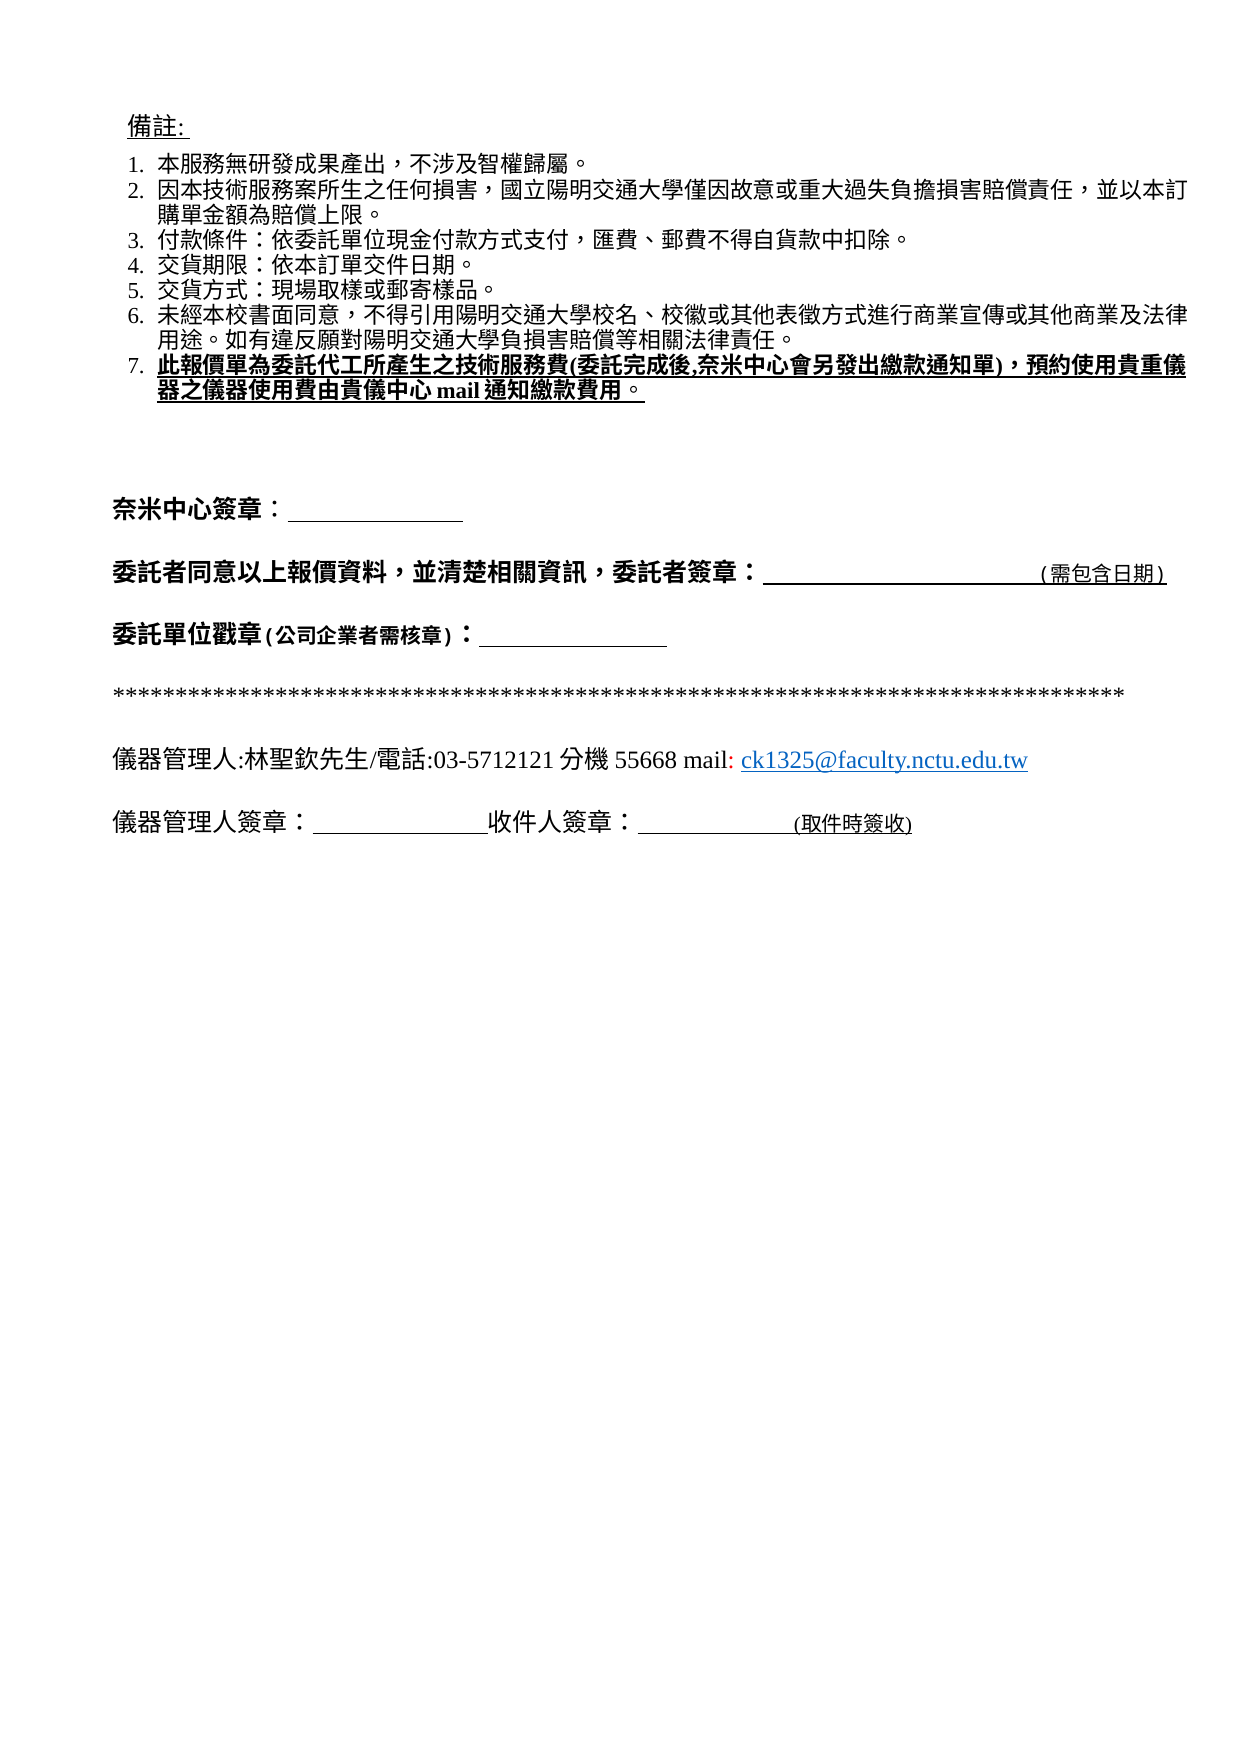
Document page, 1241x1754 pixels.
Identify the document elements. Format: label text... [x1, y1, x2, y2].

list 付款條件：依委託單位現金付款方式支付，匯費、郵費不得自貨款中扣除。 [127, 229, 1196, 254]
text 備註: [112, 83, 1196, 146]
text 委託單位戳章(公司企業者需核章)： [112, 591, 1196, 654]
text 儀器管理人:林聖欽先生/電話:03-5712121分機55668 mail: ck1325@faculty.nctu.edu.tw [112, 716, 1196, 779]
list 交貨期限：依本訂單交件日期。 [127, 254, 1196, 279]
text 奈米中心簽章： [112, 466, 1196, 529]
list 此報價單為委託代工所產生之技術服務費(委託完成後,奈米中心會另發出繳款通知單)，預約使用貴重儀器之儀器使用費由貴儀中心mail通知繳款費用。 [127, 354, 1196, 404]
text ********************************************************************************* [112, 654, 1196, 716]
list 因本技術服務案所生之任何損害，國立陽明交通大學僅因故意或重大過失負擔損害賠償責任，並以本訂購單金額為賠償上限。 [127, 179, 1196, 229]
list 本服務無研發成果產出，不涉及智權歸屬。 [127, 146, 1196, 179]
list 交貨方式：現場取樣或郵寄樣品。 [127, 279, 1196, 304]
list 未經本校書面同意，不得引用陽明交通大學校名、校徽或其他表徵方式進行商業宣傳或其他商業及法律用途。如有違反願對陽明交通大學負損害賠償等相關法律責任。 [127, 304, 1196, 354]
text 委託者同意以上報價資料，並清楚相關資訊，委託者簽章： (需包含日期) [112, 529, 1196, 591]
text 儀器管理人簽章： 收件人簽章： (取件時簽收) [112, 779, 1196, 841]
